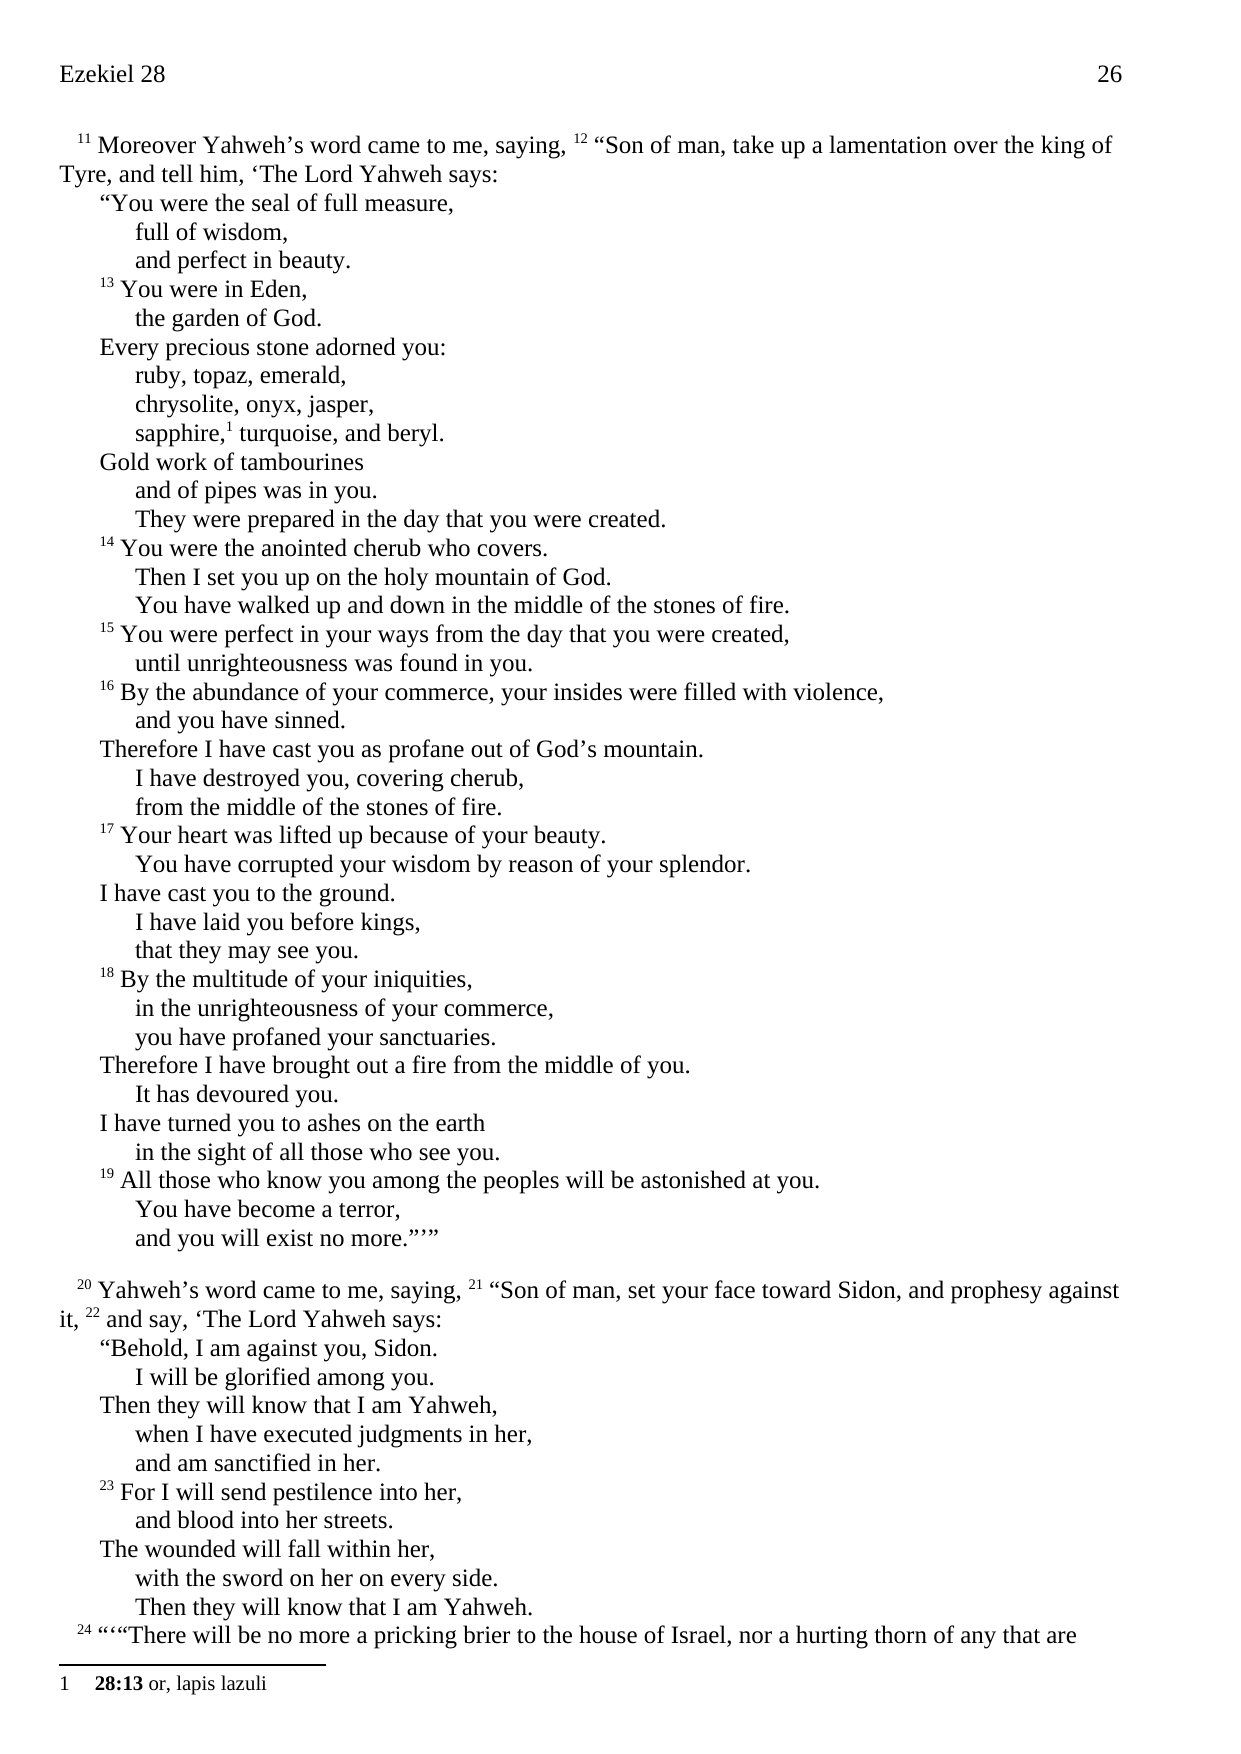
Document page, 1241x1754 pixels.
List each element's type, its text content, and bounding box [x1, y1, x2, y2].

text 18 By the multitude of your iniquities, [99, 964, 1122, 993]
text sapphire, turquoise, and beryl. [135, 418, 1122, 447]
text 16 By the abundance of your commerce, your insides were filled with violence, [99, 677, 1122, 705]
text The wounded will fall within her, [99, 1534, 1122, 1563]
text 15 You were perfect in your ways from the day that you were created, [99, 619, 1122, 648]
text Then they will know that I am Yahweh, [99, 1391, 1122, 1419]
text “Behold, I am against you, Sidon. [99, 1333, 1122, 1362]
text Therefore I have cast you as profane out of God’s mountain. [99, 734, 1122, 763]
text when I have executed judgments in her, [135, 1419, 1122, 1448]
text You have become a terror, [135, 1194, 1122, 1223]
text you have profaned your sanctuaries. [135, 1022, 1122, 1050]
text and you have sinned. [135, 705, 1122, 734]
text You have walked up and down in the middle of the stones of fire. [135, 590, 1122, 619]
text the garden of God. [135, 303, 1122, 332]
text You have corrupted your wisdom by reason of your splendor. [135, 849, 1122, 878]
text “You were the seal of full measure, [99, 188, 1122, 217]
text 13 You were in Eden, [99, 274, 1122, 303]
text 17 Your heart was lifted up because of your beauty. [99, 820, 1122, 849]
text I have turned you to ashes on the earth [99, 1108, 1122, 1137]
text 11 Moreover Yahweh’s word came to me, saying, 12 “Son of man, take up a lamentation over the king of Tyre, and tell him, ‘The Lord Yahweh says: [59, 130, 1122, 188]
text 19 All those who know you among the peoples will be astonished at you. [99, 1165, 1122, 1194]
text Every precious stone adorned you: [99, 332, 1122, 360]
text 14 You were the anointed cherub who covers. [99, 533, 1122, 562]
text chrysolite, onyx, jasper, [135, 389, 1122, 418]
text I have destroyed you, covering cherub, [135, 763, 1122, 792]
text 20 Yahweh’s word came to me, saying, 21 “Son of man, set your face toward Sidon, and prophesy against it, 22 and say, ‘The Lord Yahweh says: [59, 1276, 1122, 1333]
text Gold work of tambourines [99, 447, 1122, 475]
text in the unrighteousness of your commerce, [135, 993, 1122, 1022]
text 24 “‘“There will be no more a pricking brier to the house of Israel, nor a hurting thorn of any that are [59, 1621, 1122, 1649]
text Then they will know that I am Yahweh. [135, 1592, 1122, 1621]
text They were prepared in the day that you were created. [135, 504, 1122, 533]
text in the sight of all those who see you. [135, 1137, 1122, 1165]
text and you will exist no more.”’” [135, 1223, 1122, 1252]
text and perfect in beauty. [135, 245, 1122, 274]
text I have laid you before kings, [135, 907, 1122, 935]
text I will be glorified among you. [135, 1362, 1122, 1391]
text until unrighteousness was found in you. [135, 648, 1122, 677]
text ruby, topaz, emerald, [135, 360, 1122, 389]
text 28:13 or, lapis lazuli [59, 1671, 1122, 1695]
text It has devoured you. [135, 1079, 1122, 1108]
text from the middle of the stones of fire. [135, 792, 1122, 820]
text with the sword on her on every side. [135, 1563, 1122, 1592]
text Therefore I have brought out a fire from the middle of you. [99, 1050, 1122, 1079]
text Then I set you up on the holy mountain of God. [135, 562, 1122, 590]
text and am sanctified in her. [135, 1448, 1122, 1477]
text that they may see you. [135, 935, 1122, 964]
text and of pipes was in you. [135, 475, 1122, 504]
text full of wisdom, [135, 217, 1122, 245]
text I have cast you to the ground. [99, 878, 1122, 907]
text 23 For I will send pestilence into her, [99, 1477, 1122, 1506]
text and blood into her streets. [135, 1506, 1122, 1534]
